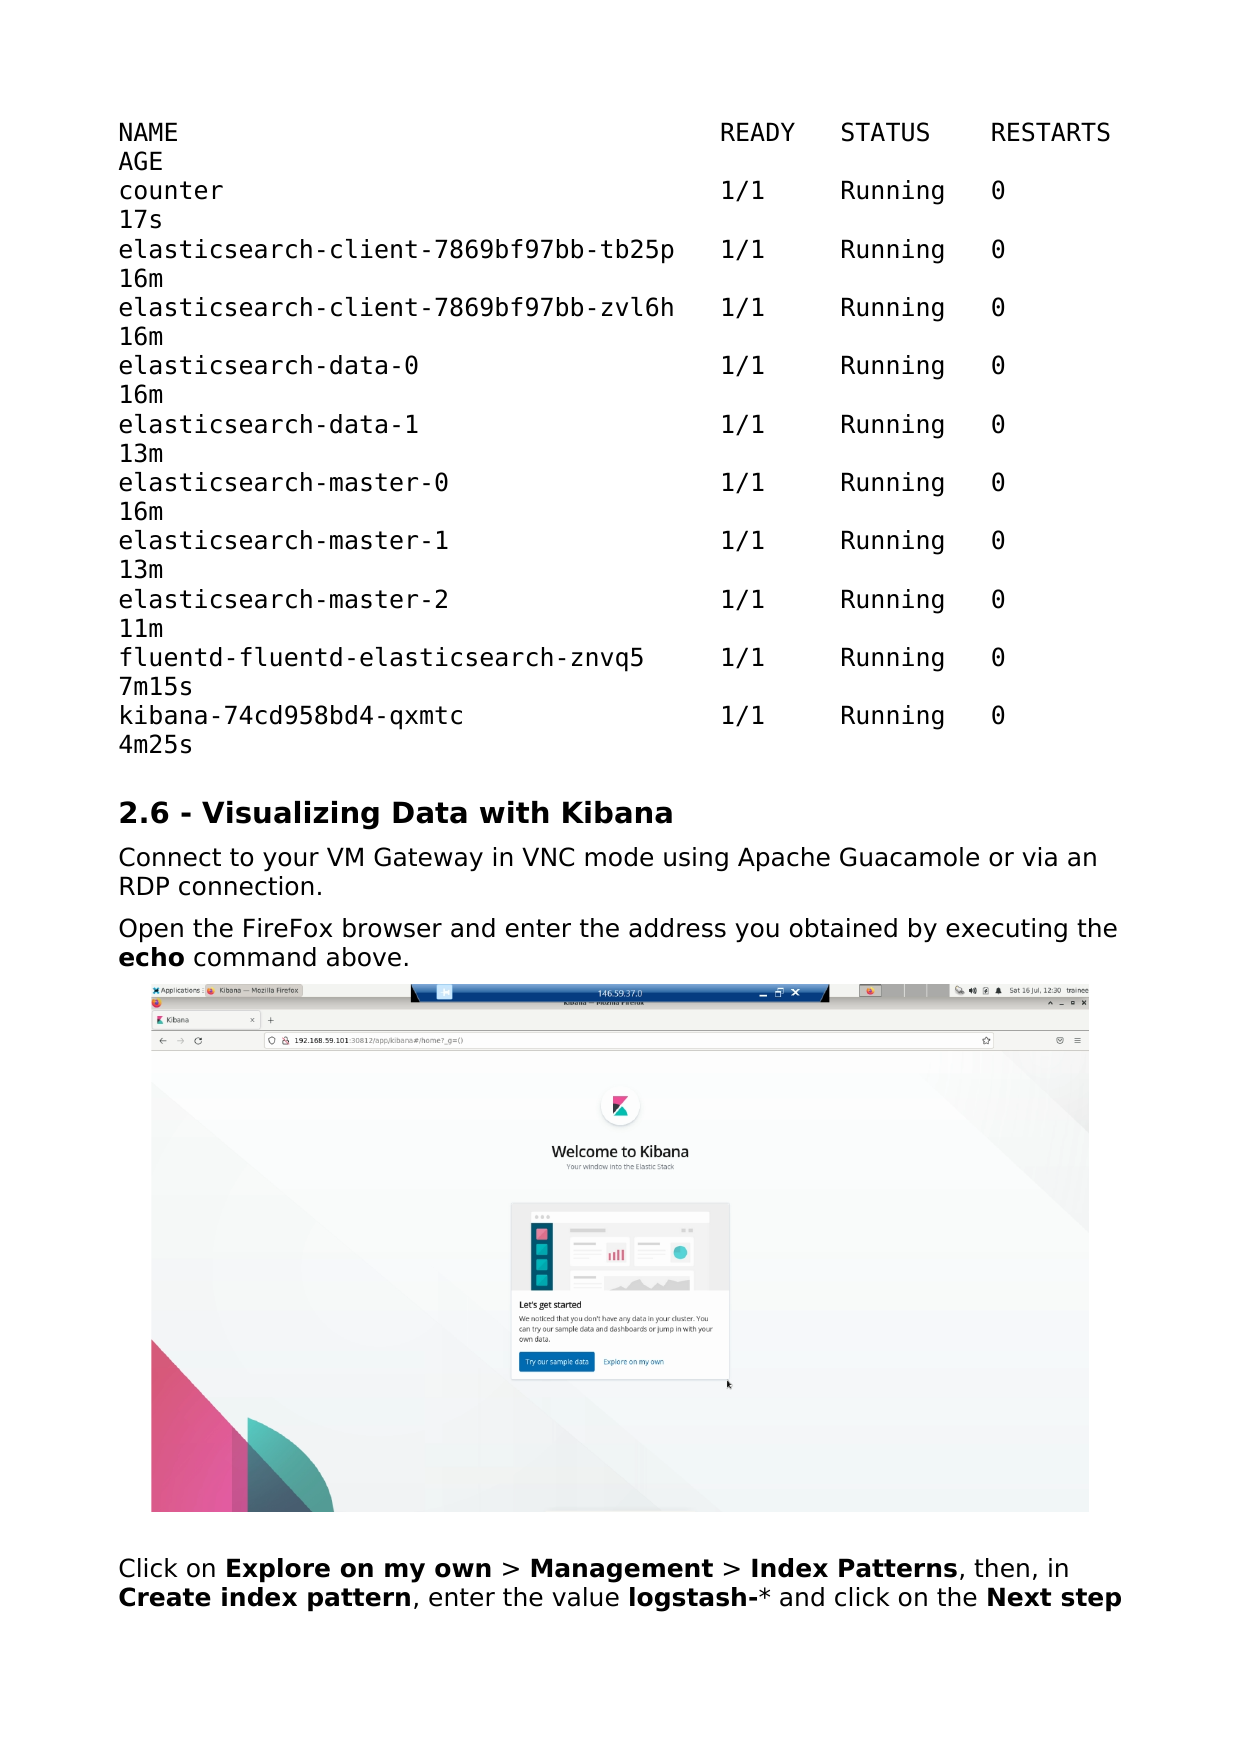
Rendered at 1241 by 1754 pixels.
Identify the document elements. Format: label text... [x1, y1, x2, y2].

text Connect to your VM Gateway in VNC mode using Apache Guacamole or via an RDP connection. [118, 843, 1122, 901]
subtitle 2.6 - Visualizing Data with Kibana [118, 797, 1122, 831]
text Open the FireFox browser and enter the address you obtained by executing the echo command above. [118, 914, 1122, 972]
picture [151, 984, 1089, 1512]
text Click on Explore on my own > Management > Index Patterns, then, in Create index pattern, enter the value logstash-* and click on the Next step [118, 1554, 1122, 1612]
text NAME READY STATUS RESTARTS AGE counter 1/1 Running 0 17s elasticsearch-client-7869bf97bb-tb25p 1/1 Running 0 16m elasticsearch-client-7869bf97bb-zvl6h 1/1 Running 0 16m elasticsearch-data-0 1/1 Running 0 16m elasticsearch-data-1 1/1 Running 0 13m elasticsearch-master-0 1/1 Running 0 16m elasticsearch-master-1 1/1 Running 0 13m elasticsearch-master-2 1/1 Running 0 11m fluentd-fluentd-elasticsearch-znvq5 1/1 Running 0 7m15s kibana-74cd958bd4-qxmtc 1/1 Running 0 4m25s [118, 118, 1122, 760]
